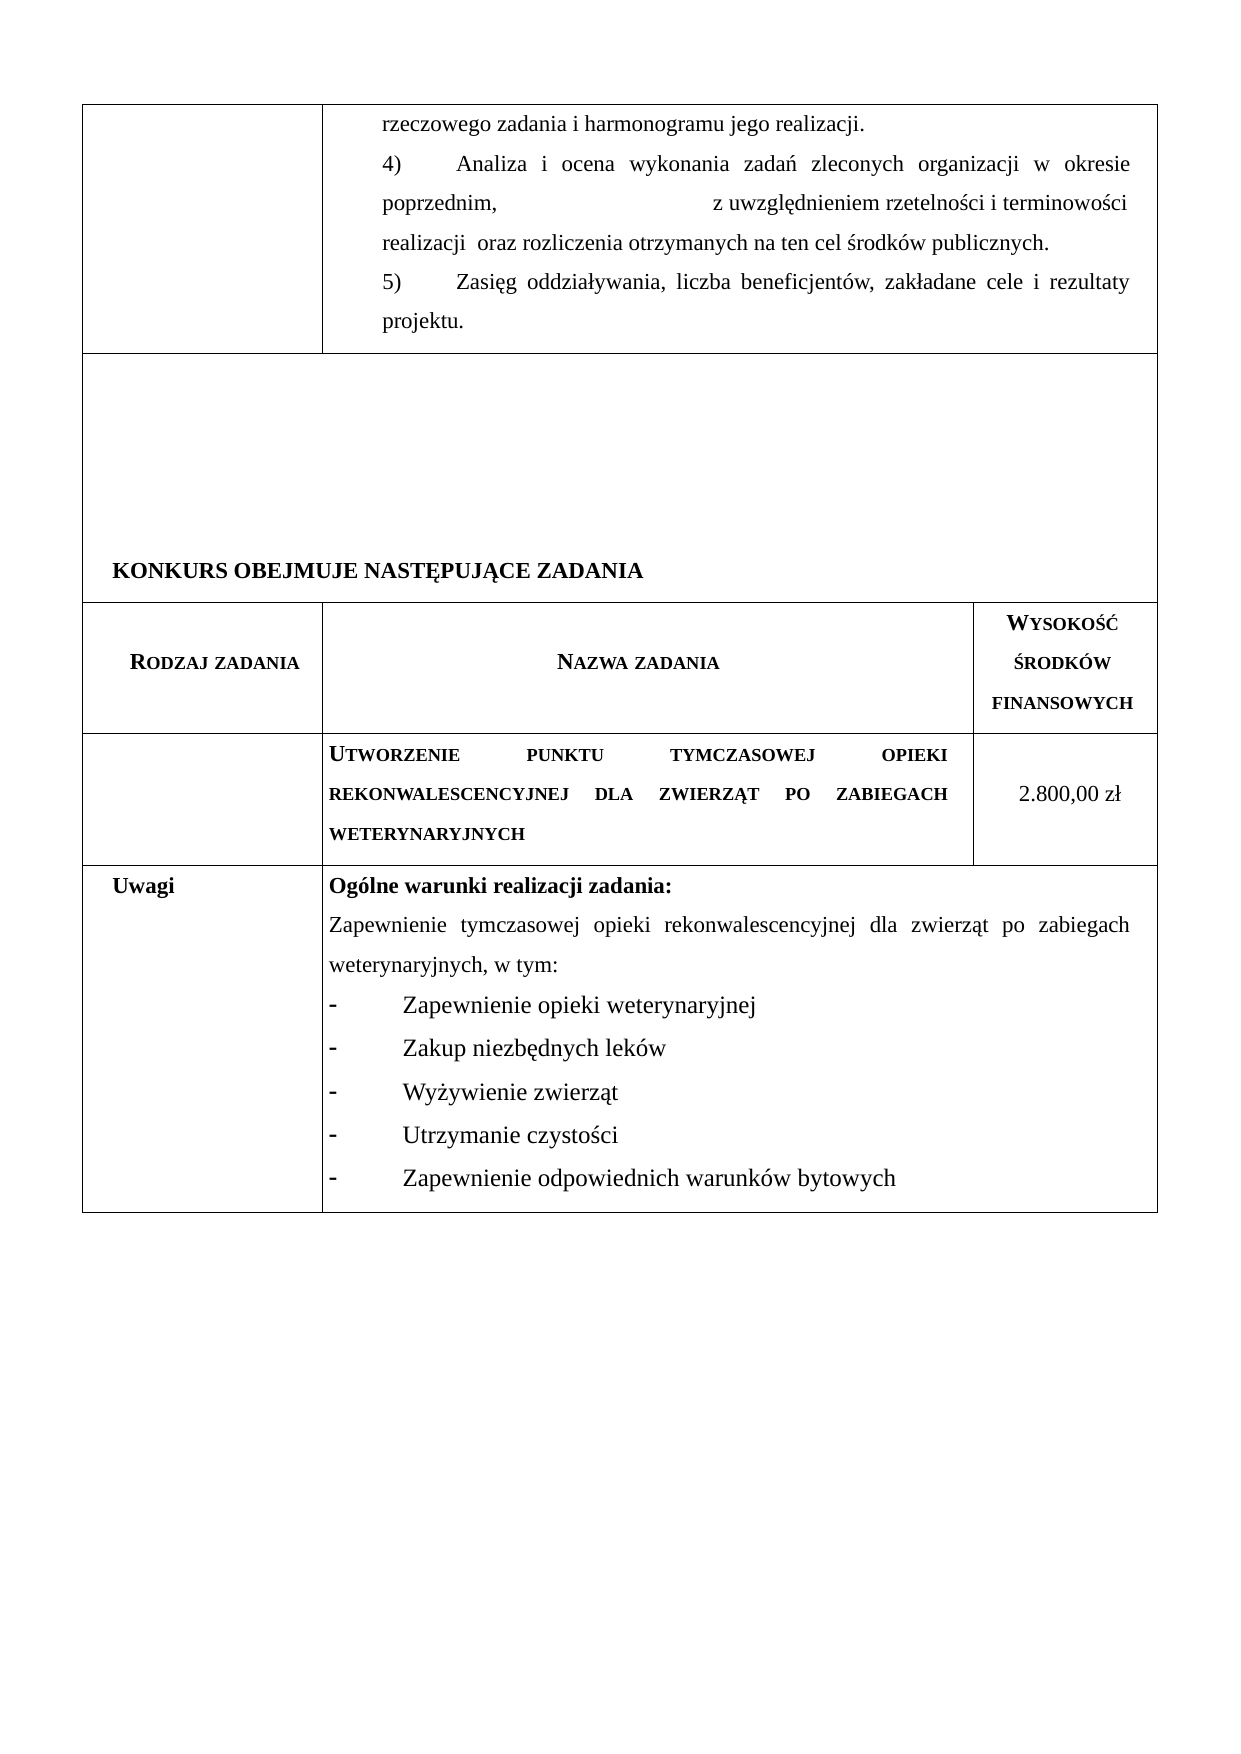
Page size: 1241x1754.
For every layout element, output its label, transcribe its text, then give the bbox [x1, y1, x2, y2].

table_cell Wysokość środków finansowych [974, 603, 1157, 733]
table_cell Nazwa zadania [323, 603, 973, 733]
table_cell KONKURS OBEJMUJE NASTĘPUJĄCE ZADANIA [83, 354, 1157, 602]
table_cell [83, 734, 322, 865]
table_cell Ogólne warunki realizacji zadania: Zapewnienie tymczasowej opieki rekonwalescencyjnej dla zwierząt po zabiegach weterynaryjnych, w tym: Zapewnienie opieki weterynaryjnej Zakup niezbędnych leków Wyżywienie zwierząt Utrzymanie czystości Zapewnienie odpowiednich warunków bytowych [323, 866, 1157, 1212]
table_cell 2.800,00 zł [974, 734, 1157, 865]
table_cell Uwagi [83, 866, 322, 1212]
table_cell [83, 105, 322, 353]
table_cell Rodzaj zadania [83, 603, 322, 733]
table_cell rzeczowego zadania i harmonogramu jego realizacji. Analiza i ocena wykonania zadań zleconych organizacji w okresie poprzednim, z uwzględnieniem rzetelności i terminowości realizacji oraz rozliczenia otrzymanych na ten cel środków publicznych. Zasięg oddziaływania, liczba beneficjentów, zakładane cele i rezultaty projektu. [323, 105, 1157, 353]
table_cell Utworzenie punktu tymczasowej opieki rekonwalescencyjnej dla zwierząt po zabiegach weterynaryjnych [323, 734, 973, 865]
